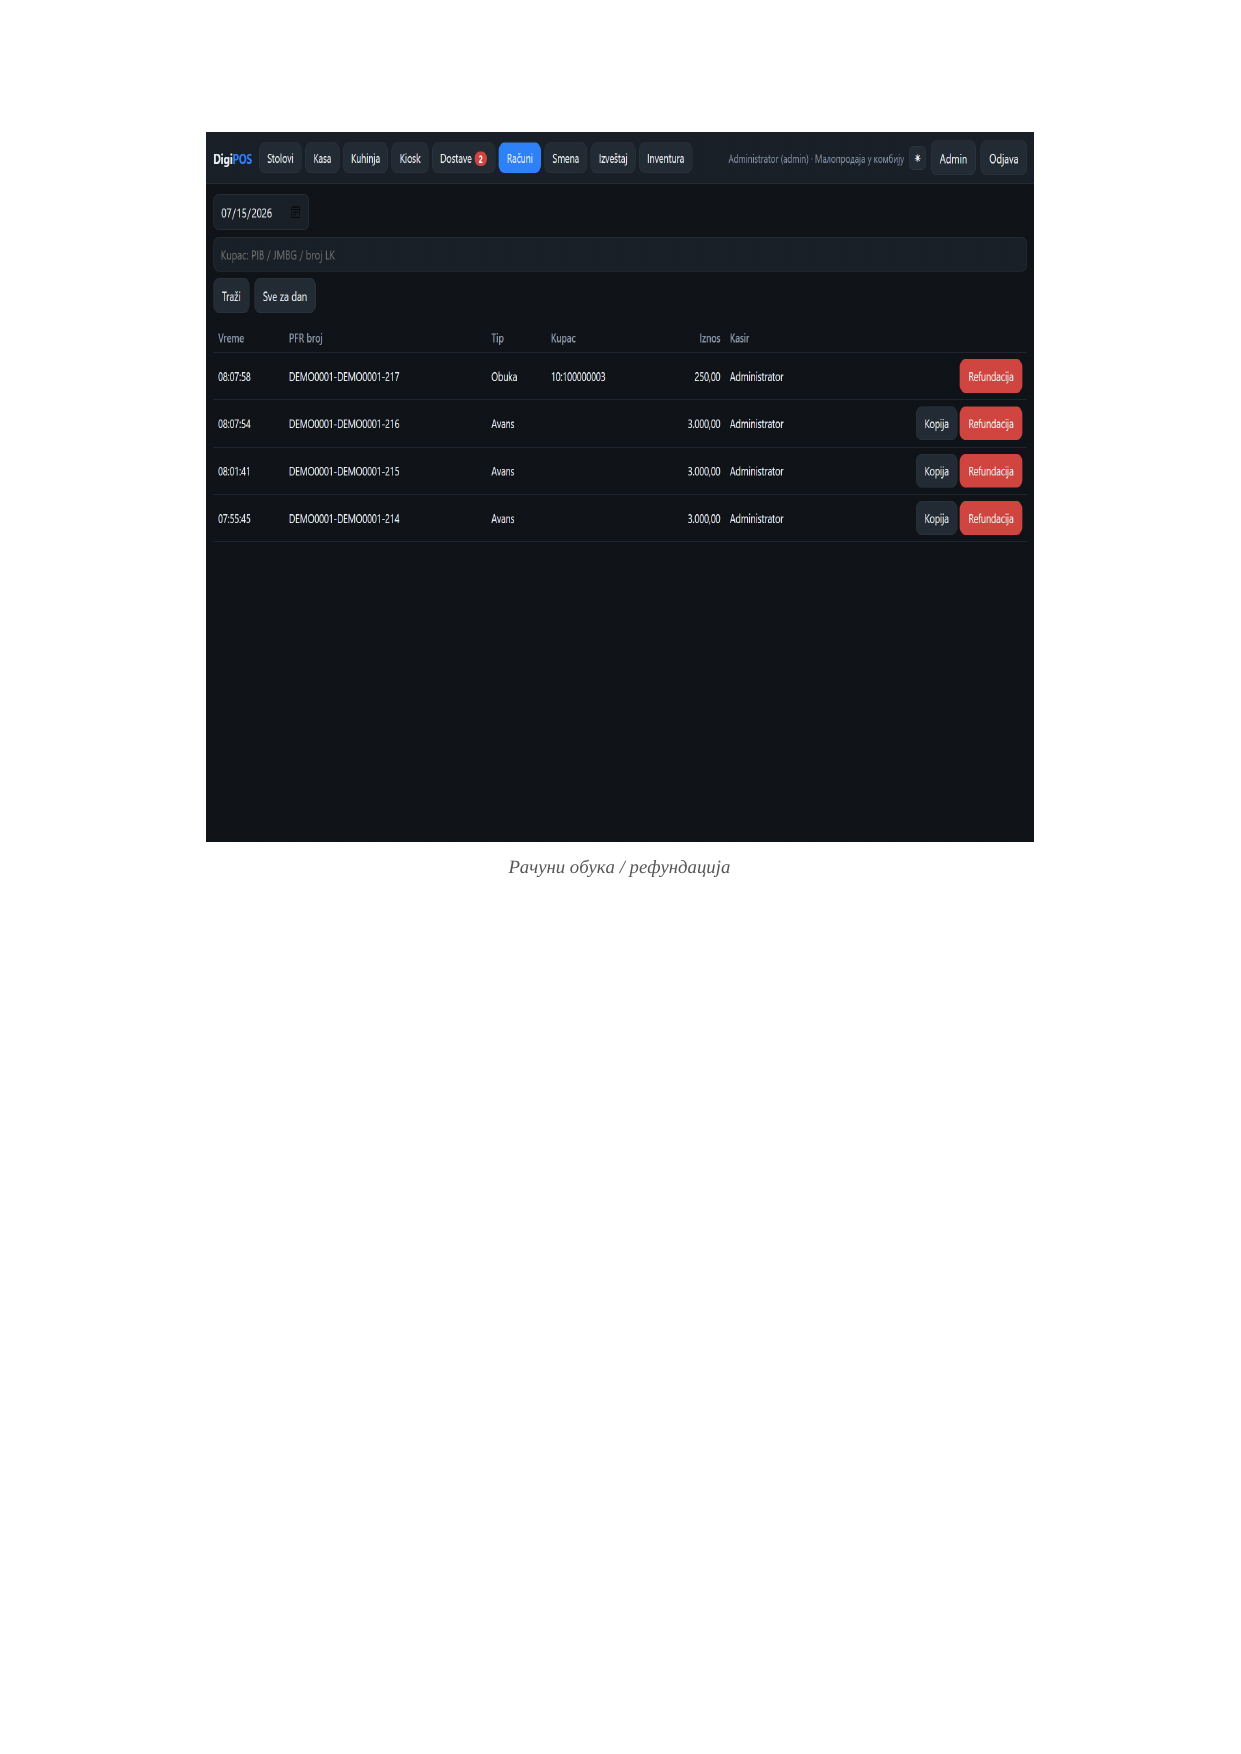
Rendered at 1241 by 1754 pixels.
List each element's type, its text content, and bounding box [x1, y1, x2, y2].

text Рачуни обука / рефундација [118, 856, 1122, 878]
picture [206, 132, 1034, 842]
